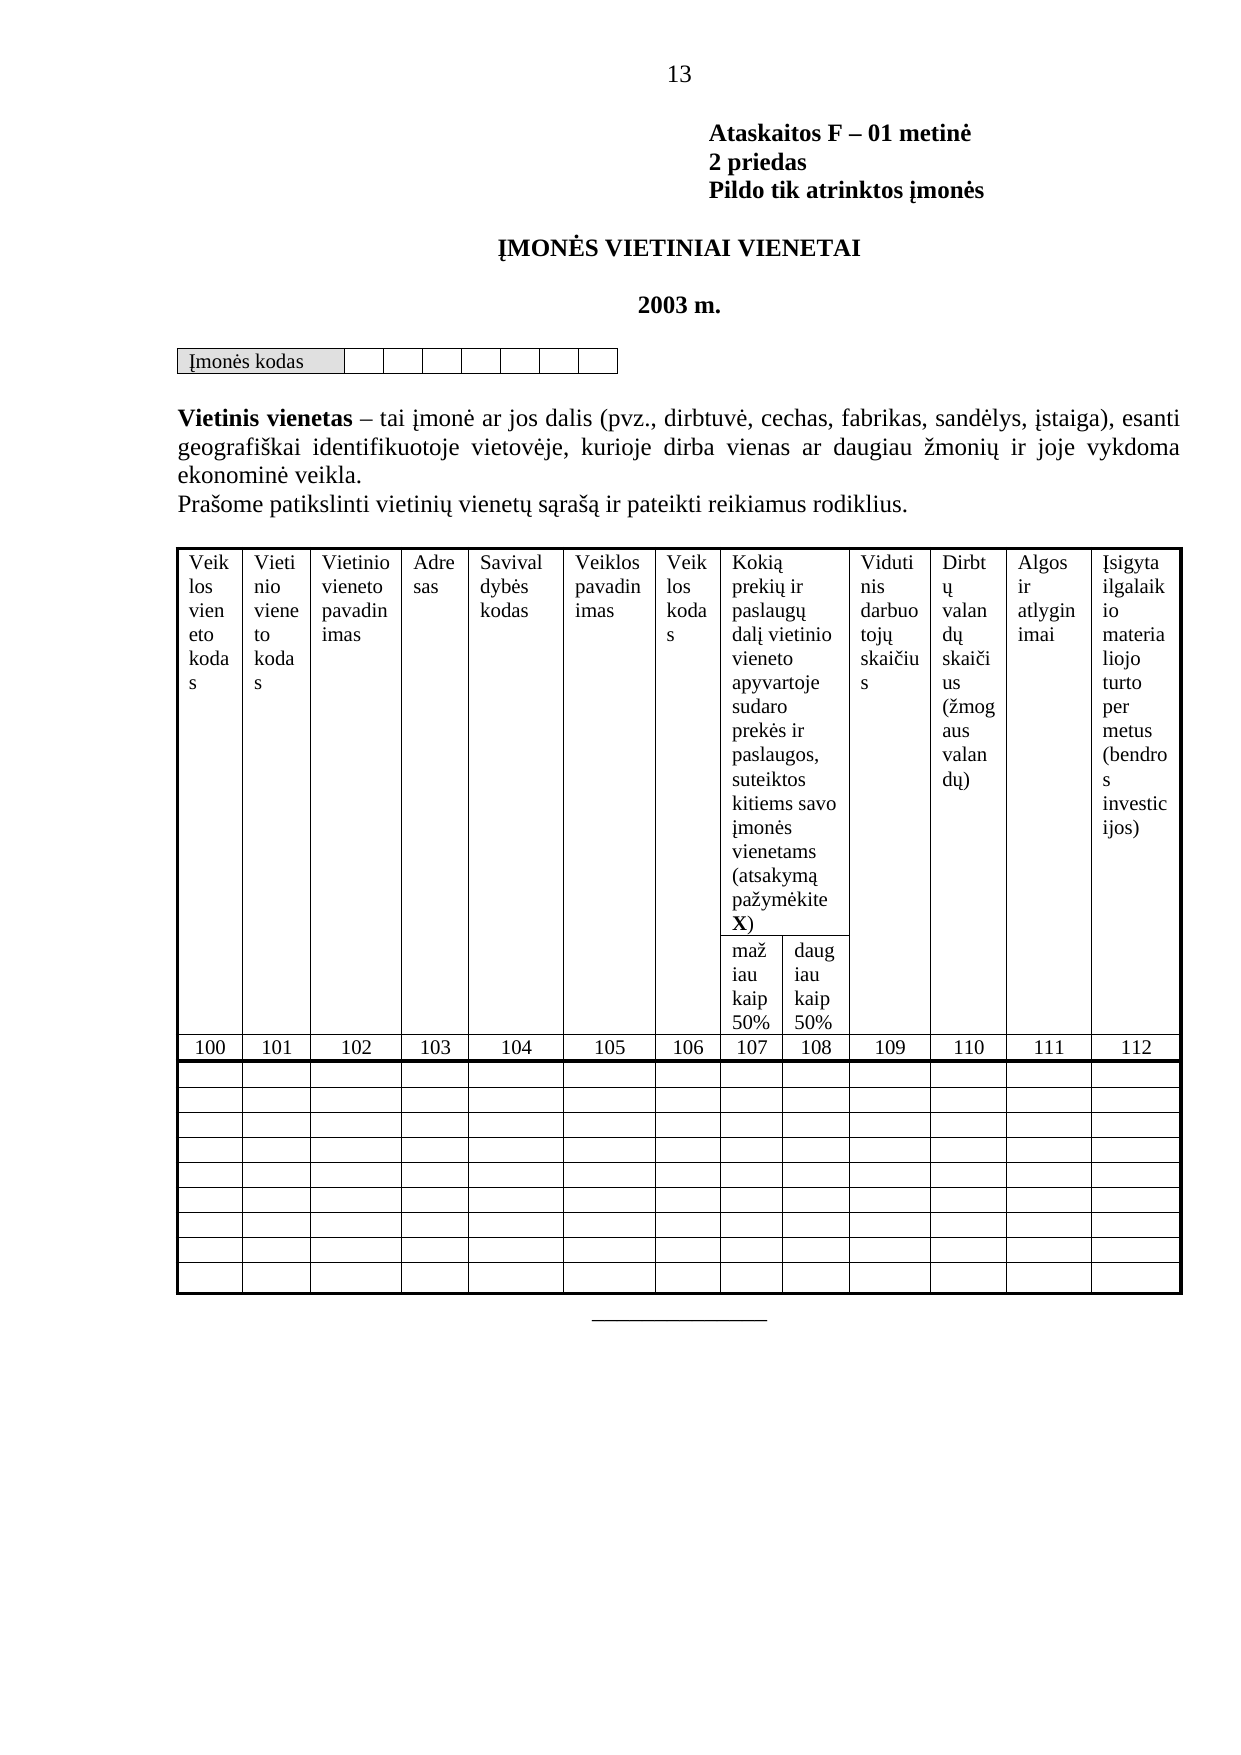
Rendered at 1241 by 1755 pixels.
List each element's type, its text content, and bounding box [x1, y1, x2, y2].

text 2 priedas [177, 147, 1181, 176]
table_cell [243, 1263, 310, 1292]
table_header Vietinio vieneto kodas [243, 550, 310, 1034]
table_cell [1007, 1213, 1091, 1237]
table_cell [469, 1138, 563, 1162]
table_cell [931, 1138, 1006, 1162]
table_cell [311, 1163, 401, 1187]
table_header Veiklos kodas [656, 550, 720, 1034]
table_cell [656, 1238, 720, 1262]
table_cell [1092, 1138, 1179, 1162]
table_cell [311, 1088, 401, 1112]
table_cell [402, 1213, 468, 1237]
table_cell [721, 1113, 782, 1137]
table_header Savivaldybės kodas [469, 550, 563, 1034]
table_cell [850, 1088, 930, 1112]
table_cell [564, 1113, 655, 1137]
table_cell [721, 1063, 782, 1087]
table_cell 100 [179, 1035, 242, 1059]
table_cell [1007, 1063, 1091, 1087]
table_cell [783, 1113, 849, 1137]
table_cell [469, 1113, 563, 1137]
table_cell [469, 1238, 563, 1262]
table_cell [243, 1213, 310, 1237]
table_cell [402, 1163, 468, 1187]
table_cell [721, 1213, 782, 1237]
table_cell [1007, 1163, 1091, 1187]
table_cell 111 [1007, 1035, 1091, 1059]
table_cell [783, 1163, 849, 1187]
table_cell [931, 1263, 1006, 1292]
table_cell [469, 1213, 563, 1237]
table_cell [564, 1213, 655, 1237]
table_cell daugiau kaip 50% [783, 936, 849, 1034]
table_cell [243, 1163, 310, 1187]
table_cell [402, 1138, 468, 1162]
table_cell [931, 1113, 1006, 1137]
table_cell [402, 1188, 468, 1212]
table_cell [402, 1063, 468, 1087]
table_cell 109 [850, 1035, 930, 1059]
table_cell [179, 1088, 242, 1112]
table_header [423, 349, 461, 373]
table_header Kokią prekių ir paslaugų dalį vietinio vieneto apyvartoje sudaro prekės ir paslaugos, suteiktos kitiems savo įmonės vienetams (atsakymą pažymėkite X) [721, 550, 849, 935]
table_header [462, 349, 500, 373]
table_cell [850, 1113, 930, 1137]
table_cell 103 [402, 1035, 468, 1059]
table_cell 105 [564, 1035, 655, 1059]
table_cell [656, 1213, 720, 1237]
table_cell [931, 1238, 1006, 1262]
table_cell 104 [469, 1035, 563, 1059]
text Prašome patikslinti vietinių vienetų sąrašą ir pateikti reikiamus rodiklius. [177, 489, 1181, 518]
text 2003 m. [177, 291, 1181, 319]
table_cell [243, 1238, 310, 1262]
table_cell [850, 1138, 930, 1162]
text ĮMONĖS VIETINIAI VIENETAI [177, 233, 1181, 262]
table_cell [564, 1263, 655, 1292]
table_cell [1092, 1213, 1179, 1237]
table_cell [179, 1188, 242, 1212]
table_cell [311, 1263, 401, 1292]
table_cell [783, 1188, 849, 1212]
table_cell [243, 1088, 310, 1112]
table_header [501, 349, 539, 373]
table_cell [1007, 1263, 1091, 1292]
table_header [384, 349, 422, 373]
table_cell [469, 1063, 563, 1087]
table_cell [402, 1238, 468, 1262]
table_cell [179, 1213, 242, 1237]
table_cell [656, 1138, 720, 1162]
table_cell [850, 1188, 930, 1212]
table_cell 107 [721, 1035, 782, 1059]
table_cell [564, 1163, 655, 1187]
table_cell [311, 1188, 401, 1212]
text ______________ [177, 1295, 1181, 1324]
table_cell [564, 1063, 655, 1087]
table_cell [1092, 1088, 1179, 1112]
table_cell [179, 1138, 242, 1162]
table_cell [656, 1163, 720, 1187]
table_header Įmonės kodas [178, 349, 344, 373]
table_cell [1007, 1088, 1091, 1112]
table_cell [850, 1238, 930, 1262]
table_cell [402, 1113, 468, 1137]
table_cell [179, 1063, 242, 1087]
table_cell [179, 1113, 242, 1137]
table_cell [311, 1213, 401, 1237]
table_header Algos ir atlyginimai [1007, 550, 1091, 1034]
table_cell [656, 1063, 720, 1087]
table_cell 110 [931, 1035, 1006, 1059]
table_cell 106 [656, 1035, 720, 1059]
table_cell [243, 1113, 310, 1137]
table_cell 108 [783, 1035, 849, 1059]
table_cell [783, 1238, 849, 1262]
table_cell [656, 1088, 720, 1112]
table_cell [656, 1113, 720, 1137]
text Pildo tik atrinktos įmonės [177, 176, 1181, 204]
table_cell [1007, 1238, 1091, 1262]
table_header [345, 349, 383, 373]
table_cell [1007, 1188, 1091, 1212]
table_cell [931, 1163, 1006, 1187]
table_cell 102 [311, 1035, 401, 1059]
table_cell 112 [1092, 1035, 1179, 1059]
table_cell [311, 1238, 401, 1262]
table_cell [931, 1088, 1006, 1112]
table_cell [402, 1263, 468, 1292]
table_cell [564, 1238, 655, 1262]
table_cell [783, 1263, 849, 1292]
table_cell [243, 1138, 310, 1162]
table_cell [850, 1263, 930, 1292]
table_cell [783, 1063, 849, 1087]
table_cell [469, 1088, 563, 1112]
table_cell mažiau kaip 50% [721, 936, 782, 1034]
table_header Dirbtų valandų skaičius (žmogaus valandų) [931, 550, 1006, 1034]
table_cell [402, 1088, 468, 1112]
table_cell [469, 1163, 563, 1187]
table_header Vietinio vieneto pavadinimas [311, 550, 401, 1034]
table_cell [564, 1188, 655, 1212]
table_cell [783, 1138, 849, 1162]
table_header Adresas [402, 550, 468, 1034]
table_cell [1092, 1188, 1179, 1212]
table_cell [179, 1263, 242, 1292]
table_header Įsigyta ilgalaikio materialiojo turto per metus (bendros investicijos) [1092, 550, 1179, 1034]
table_cell [1092, 1113, 1179, 1137]
table_cell [1092, 1063, 1179, 1087]
table_cell [1007, 1138, 1091, 1162]
table_cell [311, 1113, 401, 1137]
table_cell [931, 1063, 1006, 1087]
table_cell [469, 1188, 563, 1212]
table_cell [243, 1063, 310, 1087]
table_cell [1092, 1238, 1179, 1262]
table_cell [931, 1188, 1006, 1212]
table_cell [783, 1088, 849, 1112]
table_cell [721, 1263, 782, 1292]
table_header Veiklos pavadinimas [564, 550, 655, 1034]
table_cell [721, 1163, 782, 1187]
table_cell [311, 1063, 401, 1087]
table_cell [850, 1063, 930, 1087]
table_cell [721, 1138, 782, 1162]
table_cell [721, 1088, 782, 1112]
table_cell [656, 1263, 720, 1292]
table_cell [1092, 1163, 1179, 1187]
table_cell [850, 1163, 930, 1187]
table_cell [311, 1138, 401, 1162]
table_cell [656, 1188, 720, 1212]
table_cell [721, 1238, 782, 1262]
table_cell [179, 1238, 242, 1262]
table_cell [850, 1213, 930, 1237]
table_header Vidutinis darbuotojų skaičius [850, 550, 930, 1034]
table_cell [783, 1213, 849, 1237]
table_cell [243, 1188, 310, 1212]
table_header Veiklos vieneto kodas [179, 550, 242, 1034]
table_cell [1092, 1263, 1179, 1292]
table_cell [564, 1138, 655, 1162]
table_cell [721, 1188, 782, 1212]
table_header [579, 349, 617, 373]
table_cell [564, 1088, 655, 1112]
table_header [540, 349, 578, 373]
table_cell 101 [243, 1035, 310, 1059]
text Ataskaitos F – 01 metinė [177, 118, 1181, 147]
table_cell [1007, 1113, 1091, 1137]
text Vietinis vienetas – tai įmonė ar jos dalis (pvz., dirbtuvė, cechas, fabrikas, sandėlys, įstaiga), esanti geografiškai identifikuotoje vietovėje, kurioje dirba vienas ar daugiau žmonių ir joje vykdoma ekonominė veikla. [177, 403, 1181, 489]
table_cell [179, 1163, 242, 1187]
table_cell [931, 1213, 1006, 1237]
table_cell [469, 1263, 563, 1292]
